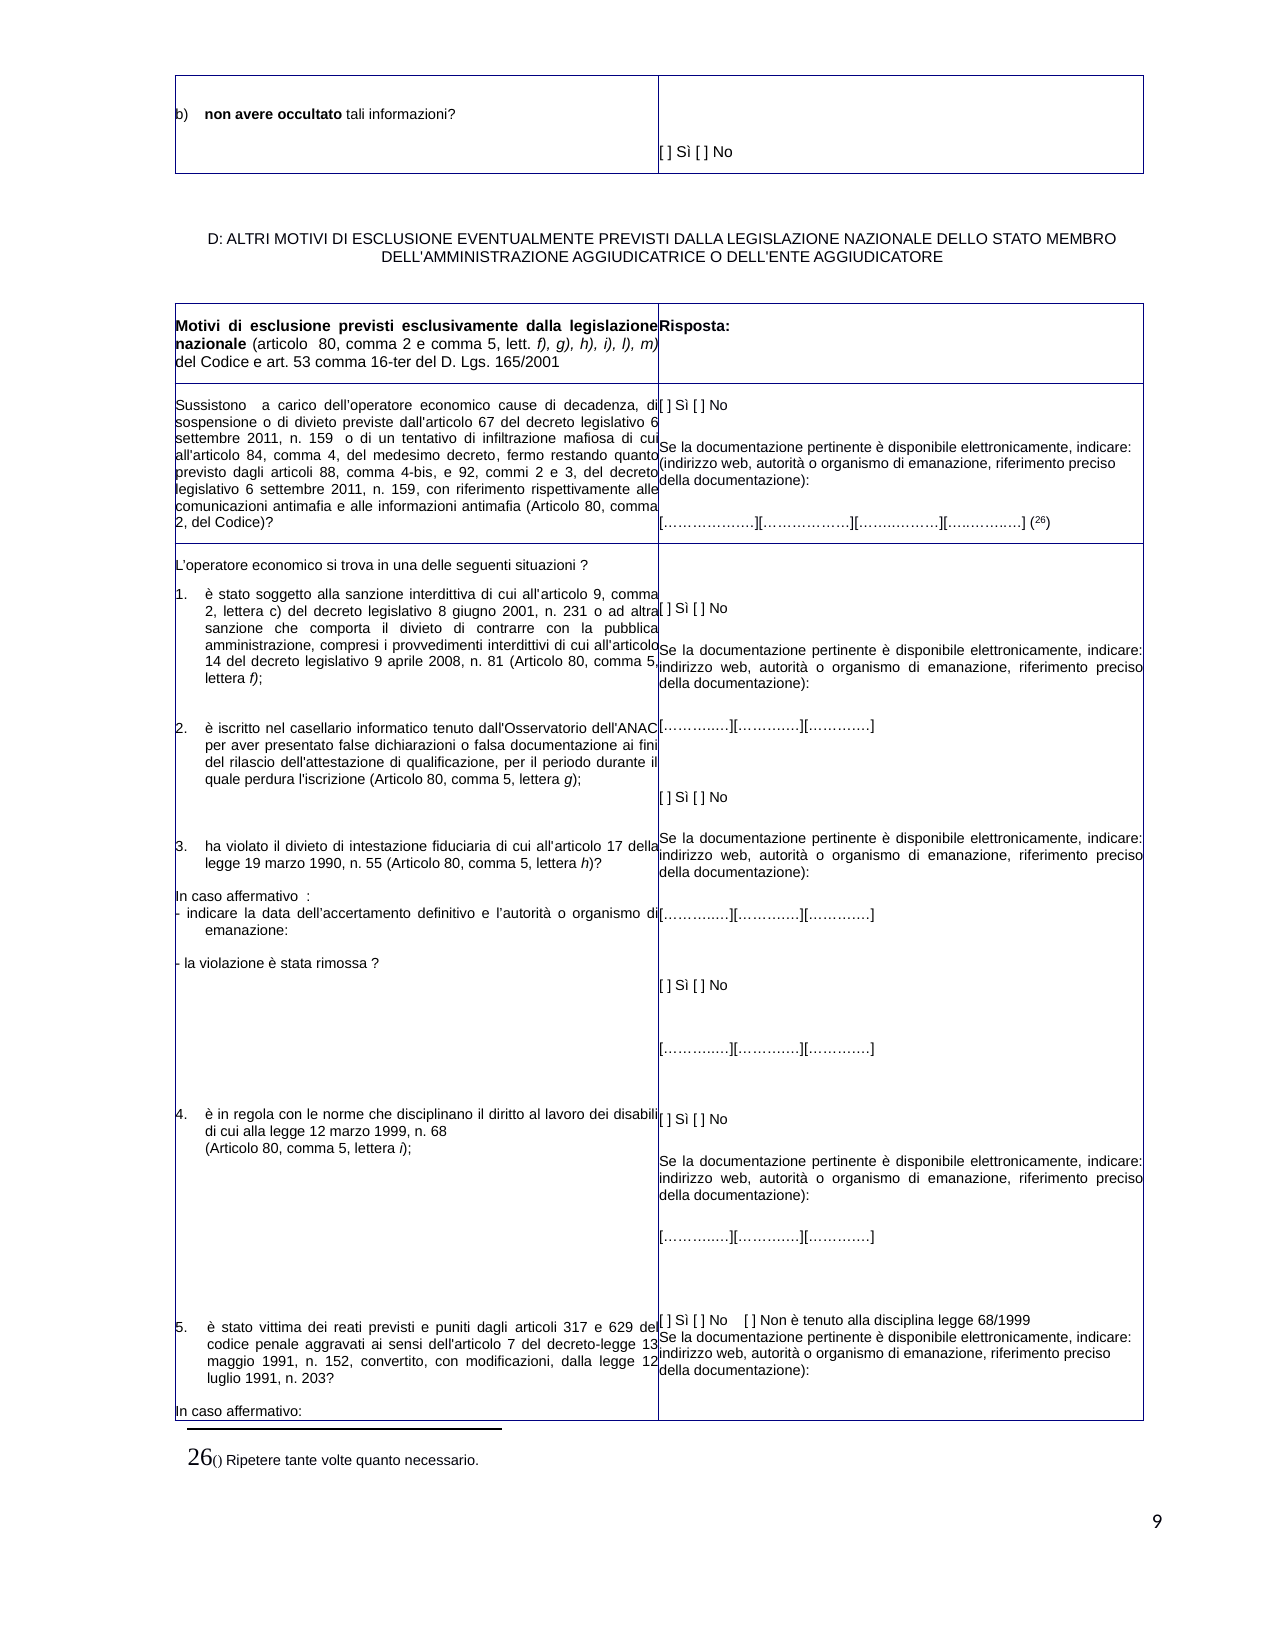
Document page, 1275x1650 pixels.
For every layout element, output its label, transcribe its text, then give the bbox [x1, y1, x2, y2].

table_header Motivi di esclusione previsti esclusivamente dalla legislazione nazionale (articolo 80, comma 2 e comma 5, lett. f), g), h), i), l), m) del Codice e art. 53 comma 16-ter del D. Lgs. 165/2001 [176, 304, 658, 383]
table_cell [ ] Sì [ ] No Se la documentazione pertinente è disponibile elettronicamente, indicare: indirizzo web, autorità o organismo di emanazione, riferimento preciso della documentazione): [………..…][……….…][……….…] [ ] Sì [ ] No Se la documentazione pertinente è disponibile elettronicamente, indicare: indirizzo web, autorità o organismo di emanazione, riferimento preciso della documentazione): [………..…][……….…][……….…] [ ] Sì [ ] No [………..…][……….…][……….…] [ ] Sì [ ] No Se la documentazione pertinente è disponibile elettronicamente, indicare: indirizzo web, autorità o organismo di emanazione, riferimento preciso della documentazione): [………..…][……….…][……….…] [ ] Sì [ ] No [ ] Non è tenuto alla disciplina legge 68/1999 Se la documentazione pertinente è disponibile elettronicamente, indicare: indirizzo web, autorità o organismo di emanazione, riferimento preciso della documentazione): [659, 544, 1143, 1420]
table_cell L’operatore economico si trova in una delle seguenti situazioni ? è stato soggetto alla sanzione interdittiva di cui all'articolo 9, comma 2, lettera c) del decreto legislativo 8 giugno 2001, n. 231 o ad altra sanzione che comporta il divieto di contrarre con la pubblica amministrazione, compresi i provvedimenti interdittivi di cui all'articolo 14 del decreto legislativo 9 aprile 2008, n. 81 (Articolo 80, comma 5, lettera f); è iscritto nel casellario informatico tenuto dall'Osservatorio dell'ANAC per aver presentato false dichiarazioni o falsa documentazione ai fini del rilascio dell'attestazione di qualificazione, per il periodo durante il quale perdura l'iscrizione (Articolo 80, comma 5, lettera g); ha violato il divieto di intestazione fiduciaria di cui all'articolo 17 della legge 19 marzo 1990, n. 55 (Articolo 80, comma 5, lettera h)? In caso affermativo : - indicare la data dell’accertamento definitivo e l’autorità o organismo di emanazione: - la violazione è stata rimossa ? è in regola con le norme che disciplinano il diritto al lavoro dei disabili di cui alla legge 12 marzo 1999, n. 68 (Articolo 80, comma 5, lettera i); è stato vittima dei reati previsti e puniti dagli articoli 317 e 629 del codice penale aggravati ai sensi dell'articolo 7 del decreto-legge 13 maggio 1991, n. 152, convertito, con modificazioni, dalla legge 12 luglio 1991, n. 203? In caso affermativo: [176, 544, 658, 1420]
title D: Altri motivi di esclusione eventualmente previsti dalla legislazione nazionale dello Stato membro dell'amministrazione aggiudicatrice o dell'ente aggiudicatore [187, 229, 1137, 265]
table_header Risposta: [659, 304, 1143, 383]
table_cell [ ] Sì [ ] No Se la documentazione pertinente è disponibile elettronicamente, indicare: (indirizzo web, autorità o organismo di emanazione, riferimento preciso della documentazione): […………….…][………………][……..………][…..……..…] () [659, 384, 1143, 543]
table_cell b) non avere occultato tali informazioni? [176, 76, 658, 173]
table_cell Sussistono a carico dell’operatore economico cause di decadenza, di sospensione o di divieto previste dall'articolo 67 del decreto legislativo 6 settembre 2011, n. 159 o di un tentativo di infiltrazione mafiosa di cui all'articolo 84, comma 4, del medesimo decreto, fermo restando quanto previsto dagli articoli 88, comma 4-bis, e 92, commi 2 e 3, del decreto legislativo 6 settembre 2011, n. 159, con riferimento rispettivamente alle comunicazioni antimafia e alle informazioni antimafia (Articolo 80, comma 2, del Codice)? [176, 384, 658, 543]
table_cell [ ] Sì [ ] No [659, 76, 1143, 173]
